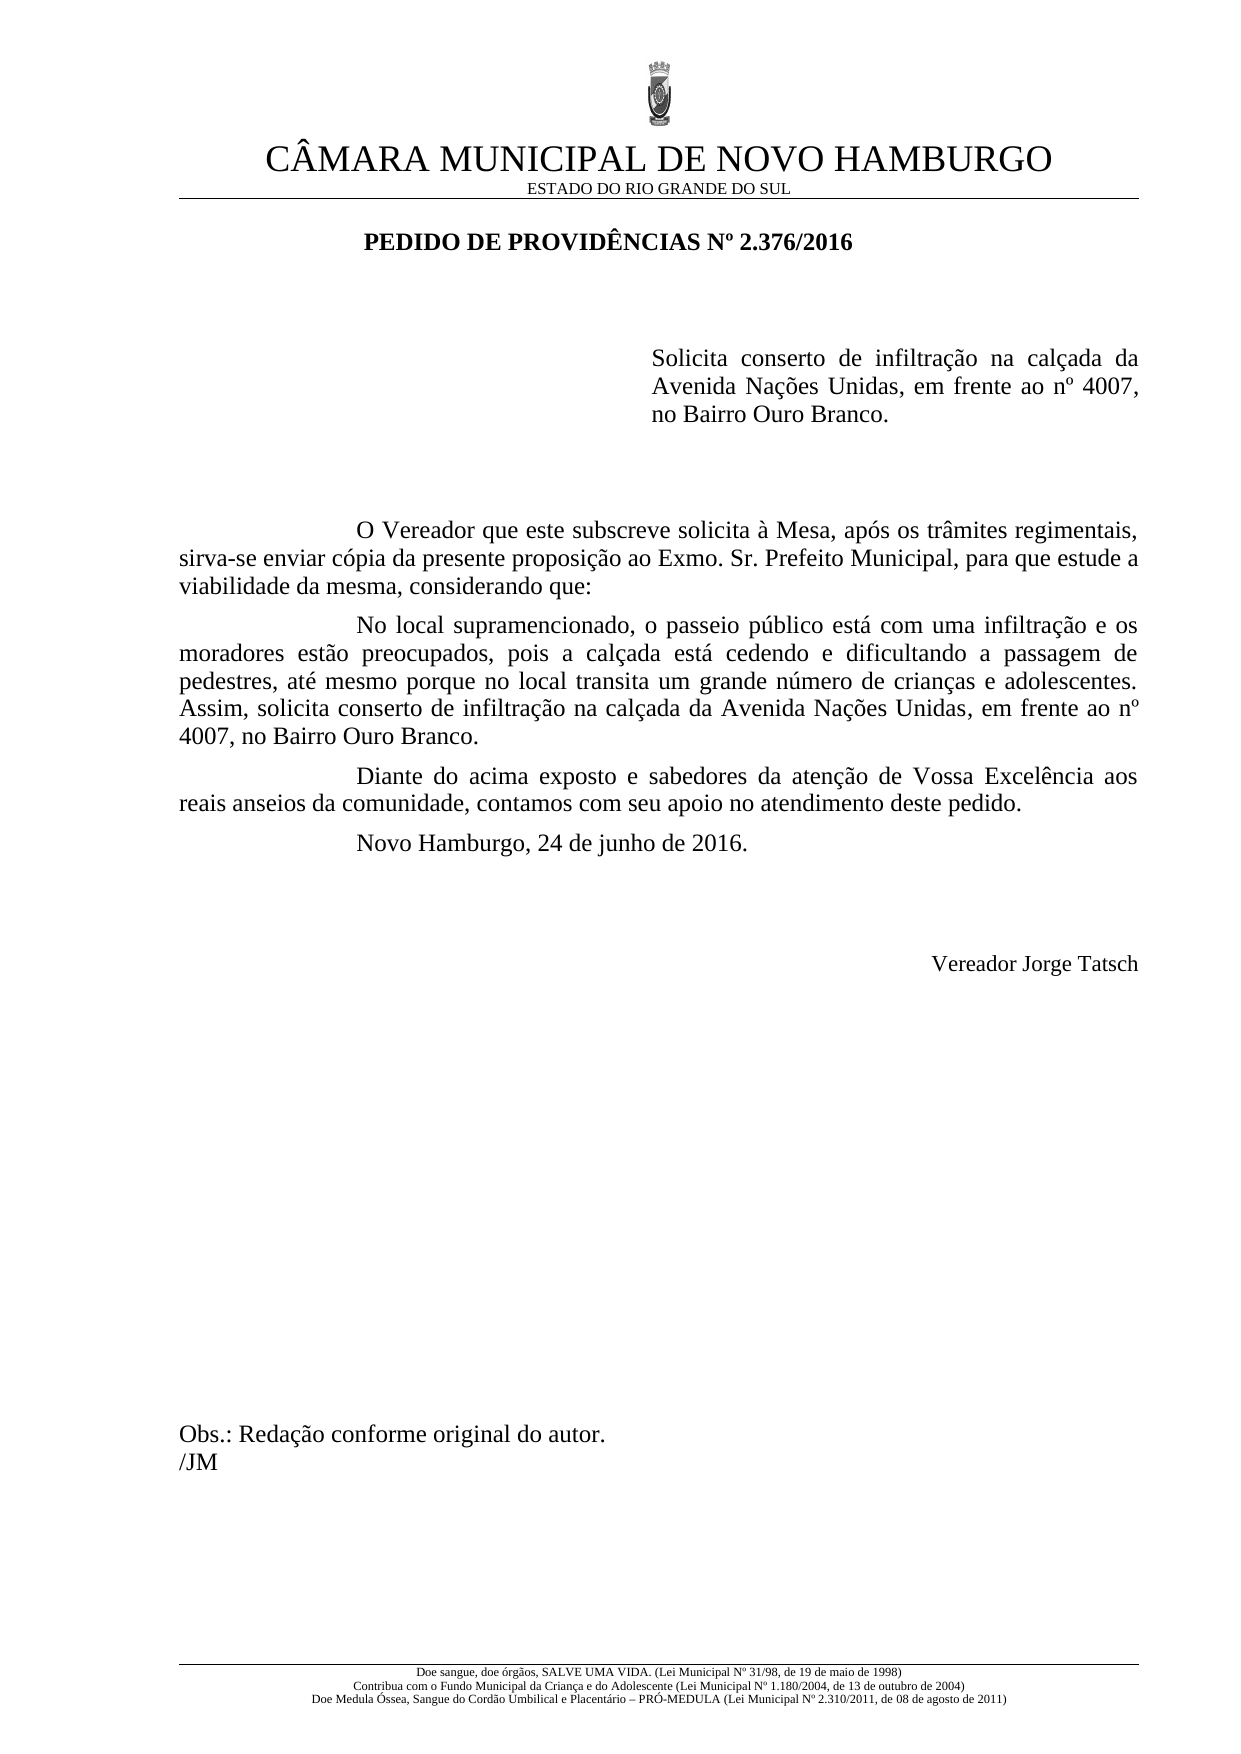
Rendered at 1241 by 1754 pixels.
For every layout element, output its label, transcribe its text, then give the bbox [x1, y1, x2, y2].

text Novo Hamburgo, 24 de junho de 2016. [179, 829, 1139, 857]
text Obs.: Redação conforme original do autor. [179, 1420, 1139, 1448]
text /JM [179, 1448, 1139, 1475]
text No local supramencionado, o passeio público está com uma infiltração e os moradores estão preocupados, pois a calçada está cedendo e dificultando a passagem de pedestres, até mesmo porque no local transita um grande número de crianças e adolescentes. Assim, solicita conserto de infiltração na calçada da Avenida Nações Unidas, em frente ao nº 4007, no Bairro Ouro Branco. [179, 611, 1139, 750]
text Vereador Jorge Tatsch [769, 951, 1139, 977]
text Diante do acima exposto e sabedores da atenção de Vossa Excelência aos reais anseios da comunidade, contamos com seu apoio no atendimento deste pedido. [179, 762, 1139, 817]
text Solicita conserto de infiltração na calçada da Avenida Nações Unidas, em frente ao nº 4007, no Bairro Ouro Branco. [651, 344, 1139, 428]
text O Vereador que este subscreve solicita à Mesa, após os trâmites regimentais, sirva-se enviar cópia da presente proposição ao Exmo. Sr. Prefeito Municipal, para que estude a viabilidade da mesma, considerando que: [179, 516, 1139, 599]
title PEDIDO DE PROVIDÊNCIAS Nº 2.376/2016 [179, 228, 1139, 256]
